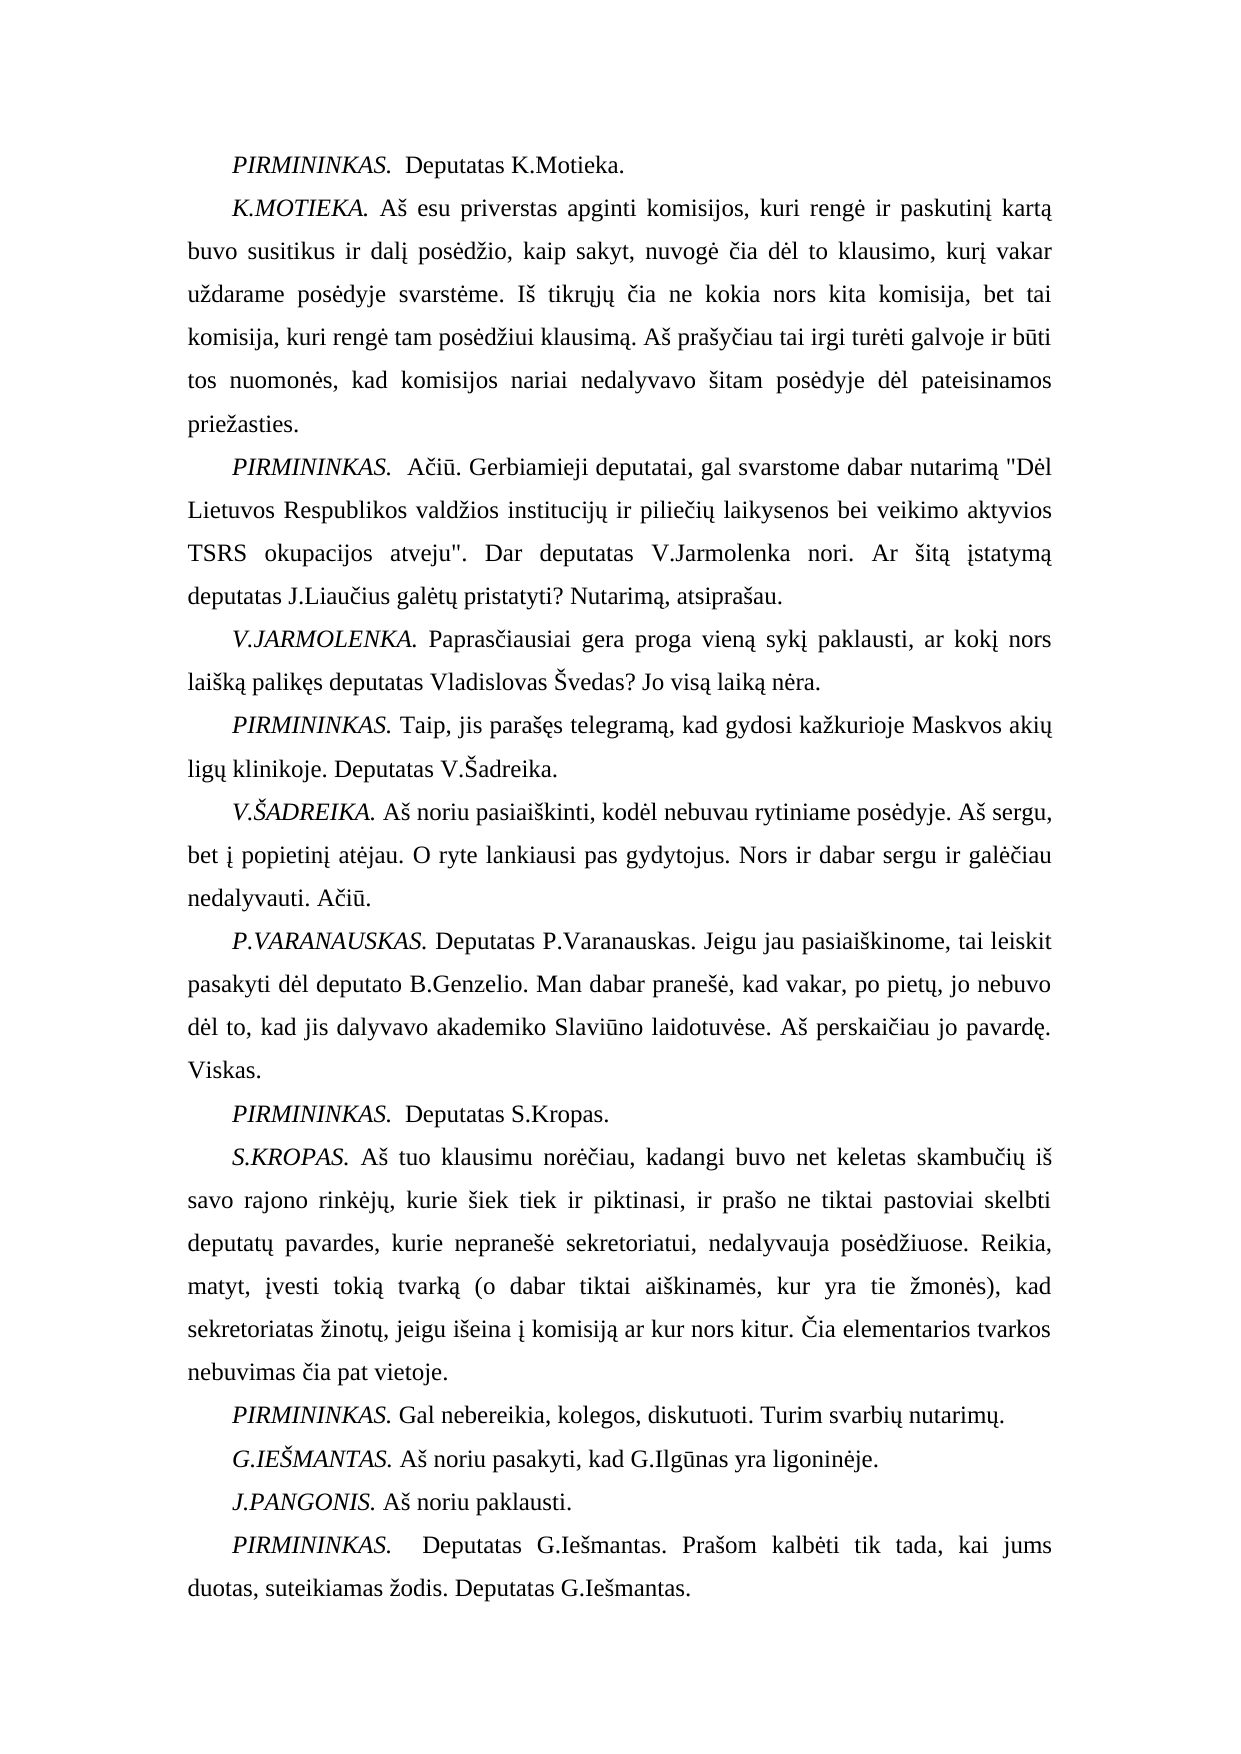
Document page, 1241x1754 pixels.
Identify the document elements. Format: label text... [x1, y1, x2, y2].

text PIRMININKAS. Deputatas S.Kropas. [187, 1099, 1053, 1127]
text PIRMININKAS. Deputatas K.Motieka. [187, 150, 1053, 179]
text V.ŠADREIKA. Aš noriu pasiaiškinti, kodėl nebuvau rytiniame posėdyje. Aš sergu, bet į popietinį atėjau. O ryte lankiausi pas gydytojus. Nors ir dabar sergu ir galėčiau nedalyvauti. Ačiū. [187, 797, 1053, 912]
text V.JARMOLENKA. Paprasčiausiai gera proga vieną sykį paklausti, ar kokį nors laišką palikęs deputatas Vladislovas Švedas? Jo visą laiką nėra. [187, 624, 1053, 696]
text P.VARANAUSKAS. Deputatas P.Varanauskas. Jeigu jau pasiaiškinome, tai leiskit pasakyti dėl deputato B.Genzelio. Man dabar pranešė, kad vakar, po pietų, jo nebuvo dėl to, kad jis dalyvavo akademiko Slaviūno laidotuvėse. Aš perskaičiau jo pavardę. Viskas. [187, 926, 1053, 1084]
text PIRMININKAS. Taip, jis parašęs telegramą, kad gydosi kažkurioje Maskvos akių ligų klinikoje. Deputatas V.Šadreika. [187, 711, 1053, 782]
text PIRMININKAS. Ačiū. Gerbiamieji deputatai, gal svarstome dabar nutarimą "Dėl Lietuvos Respublikos valdžios institucijų ir piliečių laikysenos bei veikimo aktyvios TSRS okupacijos atveju". Dar deputatas V.Jarmolenka nori. Ar šitą įstatymą deputatas J.Liaučius galėtų pristatyti? Nutarimą, atsiprašau. [187, 452, 1053, 610]
text PIRMININKAS. Gal nebereikia, kolegos, diskutuoti. Turim svarbių nutarimų. [187, 1401, 1053, 1429]
text G.IEŠMANTAS. Aš noriu pasakyti, kad G.Ilgūnas yra ligoninėje. [187, 1444, 1053, 1472]
text S.KROPAS. Aš tuo klausimu norėčiau, kadangi buvo net keletas skambučių iš savo rajono rinkėjų, kurie šiek tiek ir piktinasi, ir prašo ne tiktai pastoviai skelbti deputatų pavardes, kurie nepranešė sekretoriatui, nedalyvauja posėdžiuose. Reikia, matyt, įvesti tokią tvarką (o dabar tiktai aiškinamės, kur yra tie žmonės), kad sekretoriatas žinotų, jeigu išeina į komisiją ar kur nors kitur. Čia elementarios tvarkos nebuvimas čia pat vietoje. [187, 1142, 1053, 1386]
text K.MOTIEKA. Aš esu priverstas apginti komisijos, kuri rengė ir paskutinį kartą buvo susitikus ir dalį posėdžio, kaip sakyt, nuvogė čia dėl to klausimo, kurį vakar uždarame posėdyje svarstėme. Iš tikrųjų čia ne kokia nors kita komisija, bet tai komisija, kuri rengė tam posėdžiui klausimą. Aš prašyčiau tai irgi turėti galvoje ir būti tos nuomonės, kad komisijos nariai nedalyvavo šitam posėdyje dėl pateisinamos priežasties. [187, 193, 1053, 437]
text J.PANGONIS. Aš noriu paklausti. [187, 1487, 1053, 1516]
text PIRMININKAS. Deputatas G.Iešmantas. Prašom kalbėti tik tada, kai jums duotas, suteikiamas žodis. Deputatas G.Iešmantas. [187, 1530, 1053, 1602]
